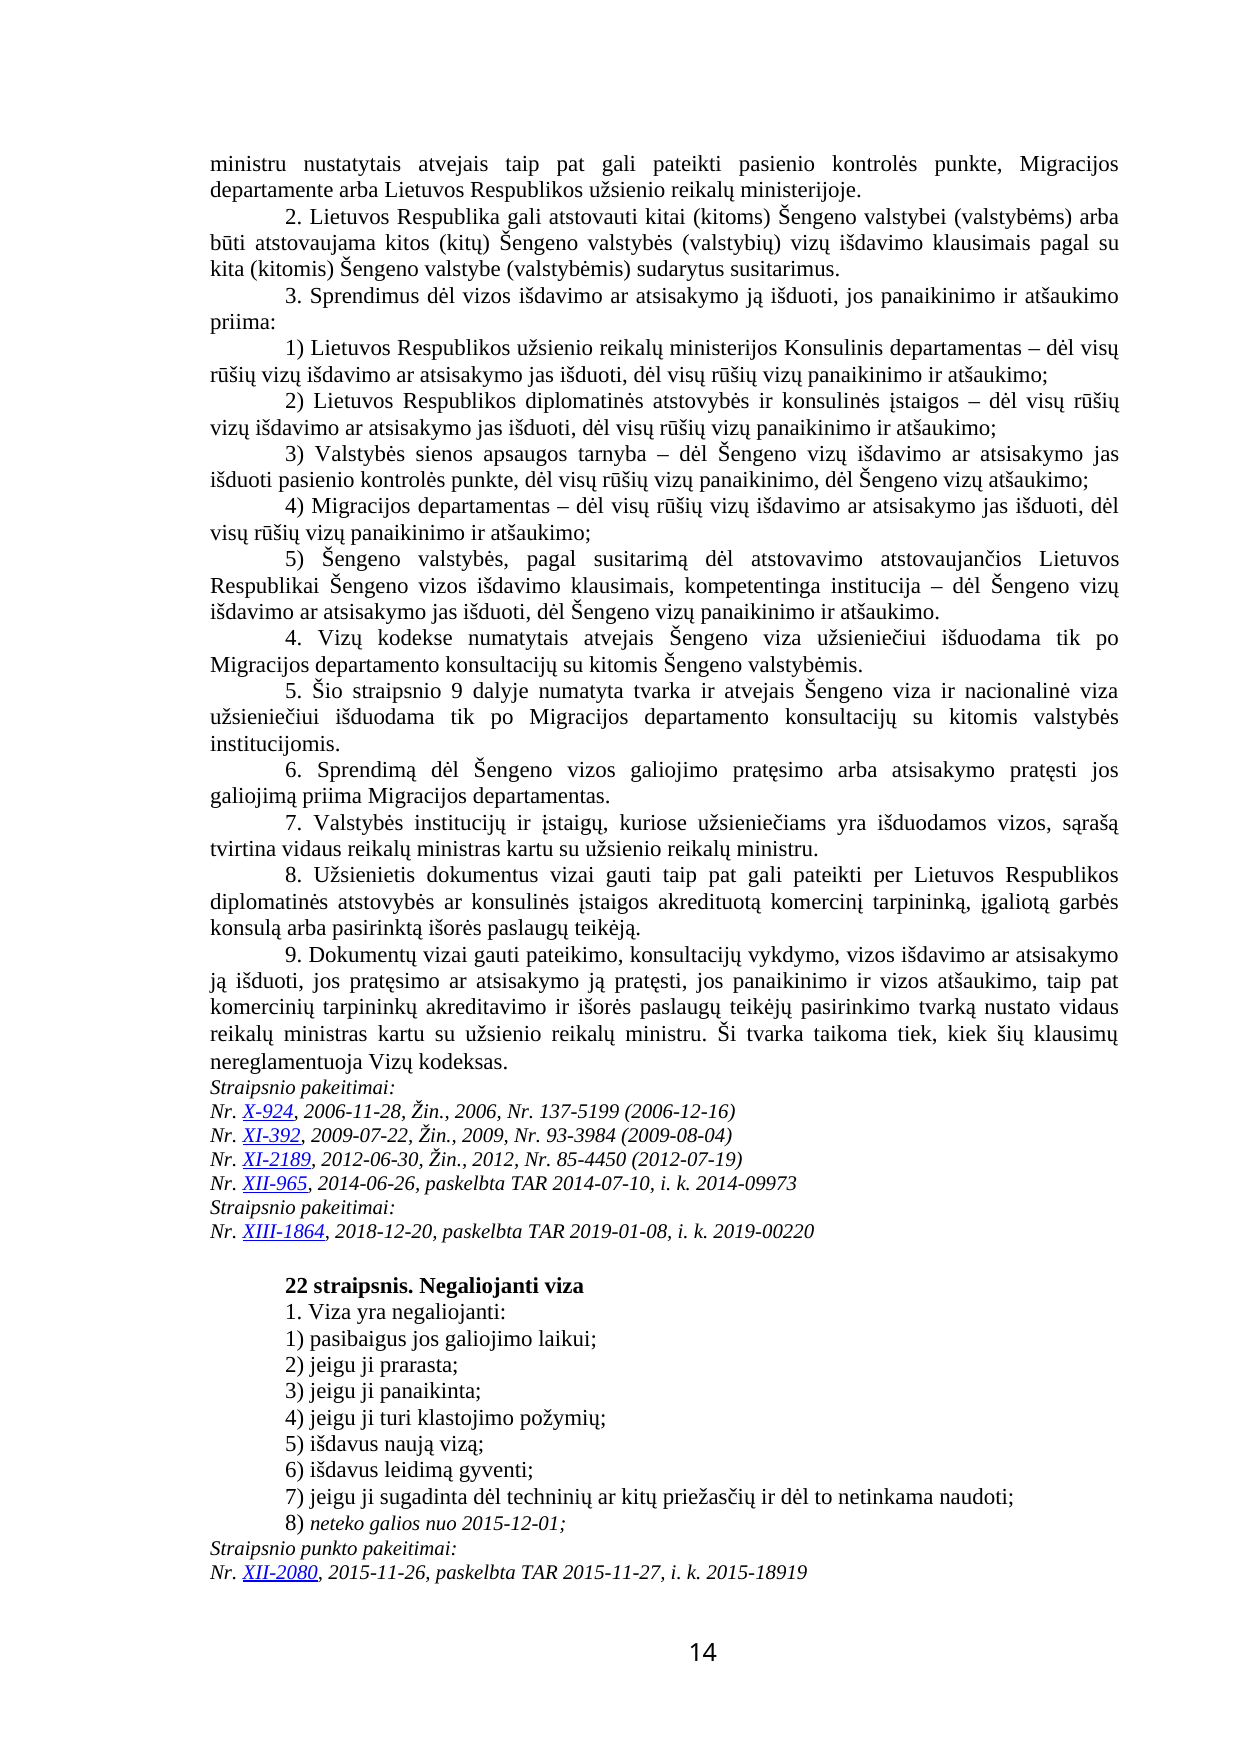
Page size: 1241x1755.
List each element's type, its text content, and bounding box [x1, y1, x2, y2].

text 6. Sprendimą dėl Šengeno vizos galiojimo pratęsimo arba atsisakymo pratęsti jos galiojimą priima Migracijos departamentas. [210, 756, 1120, 809]
text 7) jeigu ji sugadinta dėl techninių ar kitų priežasčių ir dėl to netinkama naudoti; [210, 1483, 1120, 1509]
text 3. Sprendimus dėl vizos išdavimo ar atsisakymo ją išduoti, jos panaikinimo ir atšaukimo priima: [210, 282, 1120, 334]
text 3) jeigu ji panaikinta; [210, 1377, 1120, 1404]
text 6) išdavus leidimą gyventi; [210, 1456, 1120, 1483]
text Nr. XI-392, 2009-07-22, Žin., 2009, Nr. 93-3984 (2009-08-04) [210, 1123, 1120, 1147]
text Nr. X-924, 2006-11-28, Žin., 2006, Nr. 137-5199 (2006-12-16) [210, 1099, 1120, 1123]
text ministru nustatytais atvejais taip pat gali pateikti pasienio kontrolės punkte, Migracijos departamente arba Lietuvos Respublikos užsienio reikalų ministerijoje. [210, 150, 1120, 203]
text 5) Šengeno valstybės, pagal susitarimą dėl atstovavimo atstovaujančios Lietuvos Respublikai Šengeno vizos išdavimo klausimais, kompetentinga institucija – dėl Šengeno vizų išdavimo ar atsisakymo jas išduoti, dėl Šengeno vizų panaikinimo ir atšaukimo. [210, 545, 1120, 624]
text 5. Šio straipsnio 9 dalyje numatyta tvarka ir atvejais Šengeno viza ir nacionalinė viza užsieniečiui išduodama tik po Migracijos departamento konsultacijų su kitomis valstybės institucijomis. [210, 677, 1120, 756]
text 2) jeigu ji prarasta; [210, 1351, 1120, 1377]
text 4) jeigu ji turi klastojimo požymių; [210, 1404, 1120, 1430]
text Nr. XI-2189, 2012-06-30, Žin., 2012, Nr. 85-4450 (2012-07-19) [210, 1147, 1120, 1171]
text 1) Lietuvos Respublikos užsienio reikalų ministerijos Konsulinis departamentas – dėl visų rūšių vizų išdavimo ar atsisakymo jas išduoti, dėl visų rūšių vizų panaikinimo ir atšaukimo; [210, 334, 1120, 387]
text Nr. XII-965, 2014-06-26, paskelbta TAR 2014-07-10, i. k. 2014-09973 [210, 1171, 1120, 1195]
text 7. Valstybės institucijų ir įstaigų, kuriose užsieniečiams yra išduodamos vizos, sąrašą tvirtina vidaus reikalų ministras kartu su užsienio reikalų ministru. [210, 809, 1120, 862]
text 1) pasibaigus jos galiojimo laikui; [210, 1325, 1120, 1351]
text Nr. XIII-1864, 2018-12-20, paskelbta TAR 2019-01-08, i. k. 2019-00220 [210, 1219, 1120, 1243]
text Straipsnio pakeitimai: [210, 1075, 1120, 1099]
text Nr. XII-2080, 2015-11-26, paskelbta TAR 2015-11-27, i. k. 2015-18919 [210, 1559, 1120, 1584]
text Straipsnio pakeitimai: [210, 1195, 1120, 1219]
text 1. Viza yra negaliojanti: [210, 1298, 1120, 1325]
text 9. Dokumentų vizai gauti pateikimo, konsultacijų vykdymo, vizos išdavimo ar atsisakymo ją išduoti, jos pratęsimo ar atsisakymo ją pratęsti, jos panaikinimo ir vizos atšaukimo, taip pat komercinių tarpininkų akreditavimo ir išorės paslaugų teikėjų pasirinkimo tvarką nustato vidaus reikalų ministras kartu su užsienio reikalų ministru. Ši tvarka taikoma tiek, kiek šių klausimų nereglamentuoja Vizų kodeksas. [210, 941, 1120, 1075]
text 4. Vizų kodekse numatytais atvejais Šengeno viza užsieniečiui išduodama tik po Migracijos departamento konsultacijų su kitomis Šengeno valstybėmis. [210, 624, 1120, 677]
text Straipsnio punkto pakeitimai: [210, 1536, 1120, 1559]
text 2. Lietuvos Respublika gali atstovauti kitai (kitoms) Šengeno valstybei (valstybėms) arba būti atstovaujama kitos (kitų) Šengeno valstybės (valstybių) vizų išdavimo klausimais pagal su kita (kitomis) Šengeno valstybe (valstybėmis) sudarytus susitarimus. [210, 203, 1120, 282]
text 22 straipsnis. Negaliojanti viza [210, 1272, 1120, 1298]
text 5) išdavus naują vizą; [210, 1430, 1120, 1456]
text 3) Valstybės sienos apsaugos tarnyba – dėl Šengeno vizų išdavimo ar atsisakymo jas išduoti pasienio kontrolės punkte, dėl visų rūšių vizų panaikinimo, dėl Šengeno vizų atšaukimo; [210, 440, 1120, 493]
text 8) neteko galios nuo 2015-12-01; [210, 1509, 1120, 1536]
text 2) Lietuvos Respublikos diplomatinės atstovybės ir konsulinės įstaigos – dėl visų rūšių vizų išdavimo ar atsisakymo jas išduoti, dėl visų rūšių vizų panaikinimo ir atšaukimo; [210, 387, 1120, 440]
text 4) Migracijos departamentas – dėl visų rūšių vizų išdavimo ar atsisakymo jas išduoti, dėl visų rūšių vizų panaikinimo ir atšaukimo; [210, 493, 1120, 545]
text 8. Užsienietis dokumentus vizai gauti taip pat gali pateikti per Lietuvos Respublikos diplomatinės atstovybės ar konsulinės įstaigos akredituotą komercinį tarpininką, įgaliotą garbės konsulą arba pasirinktą išorės paslaugų teikėją. [210, 862, 1120, 941]
